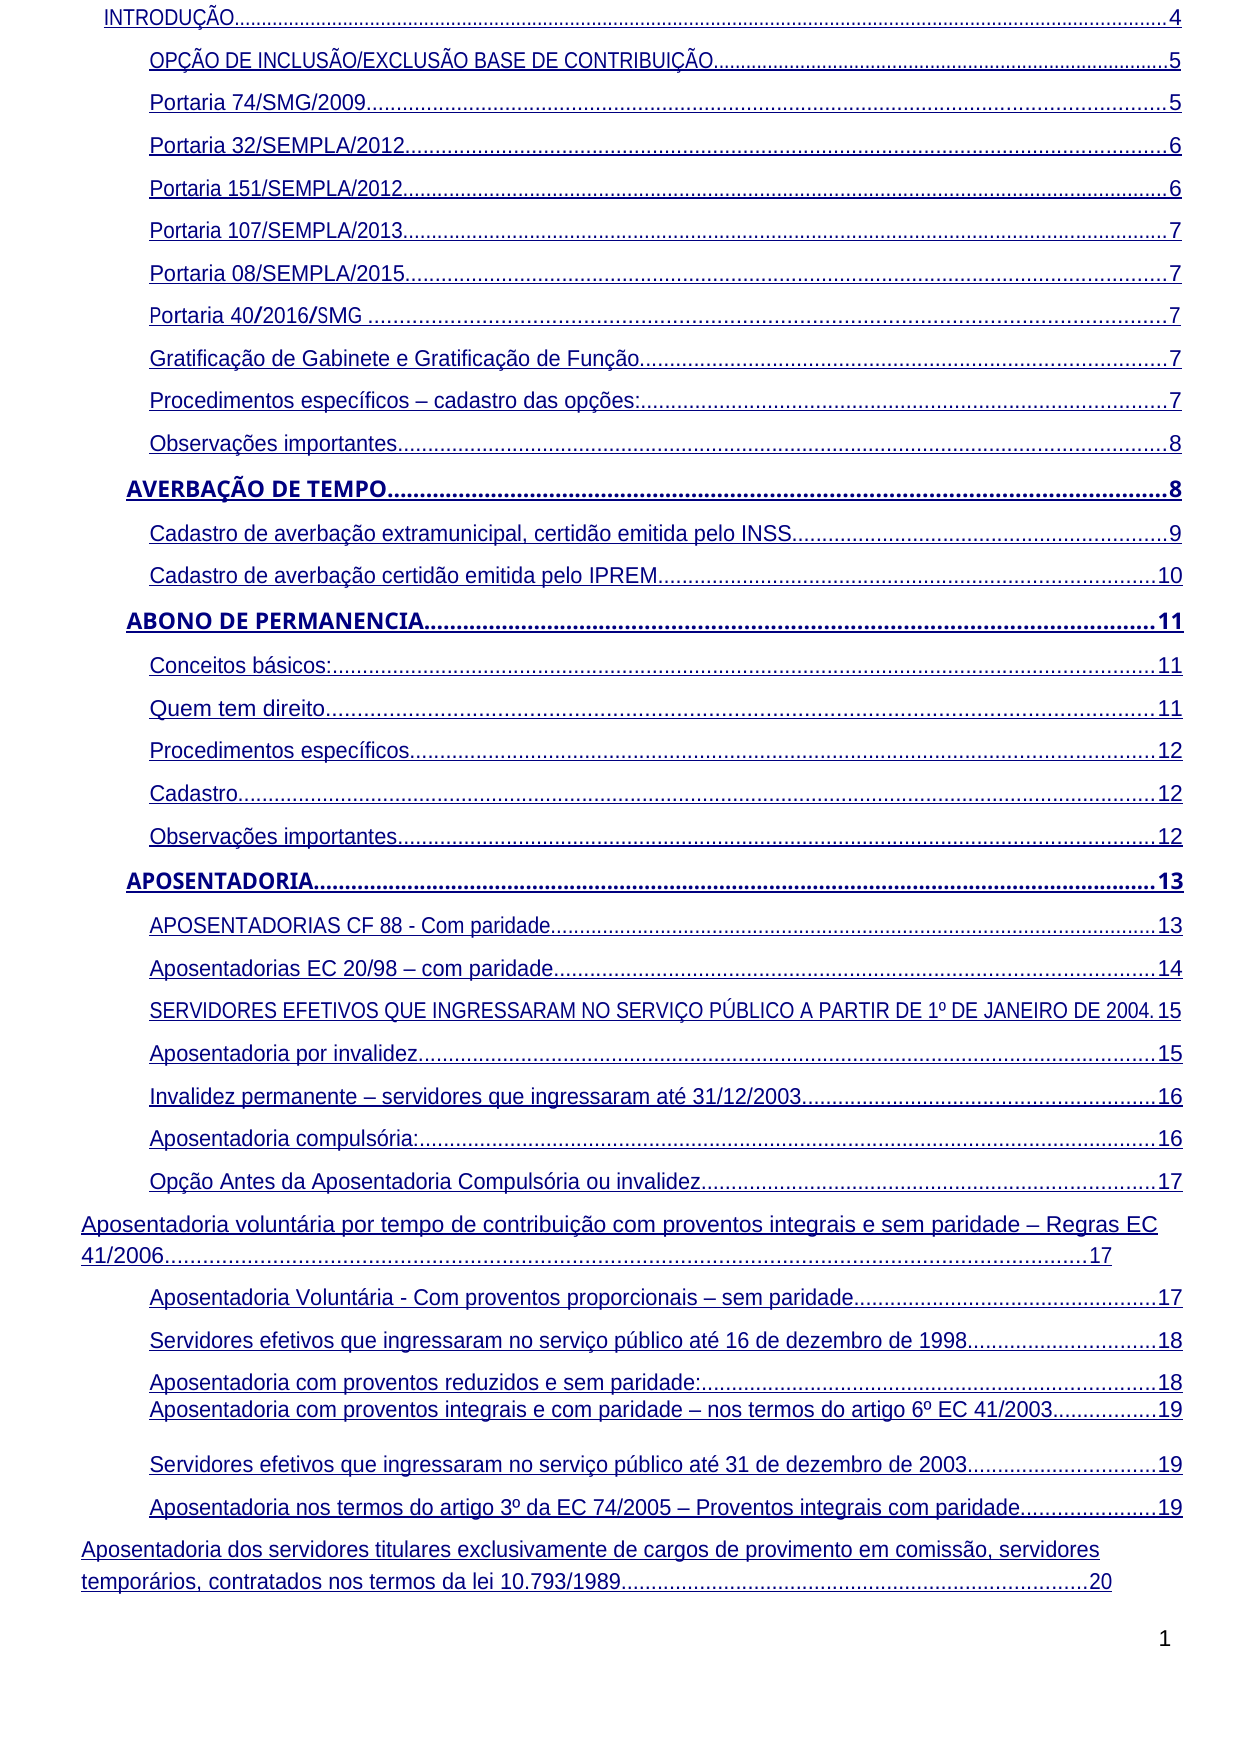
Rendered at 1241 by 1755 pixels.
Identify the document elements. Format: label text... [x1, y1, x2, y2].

text Cadastro de averbação extramunicipal, certidão emitida pelo INSS 9 [149, 520, 1228, 546]
text Invalidez permanente – servidores que ingressaram até 31/12/2003 16 [149, 1083, 1228, 1109]
text Portaria 107/SEMPLA/2013 7 [149, 217, 1228, 243]
text APOSENTADORIA 13 [126, 865, 1228, 896]
text Portaria 151/SEMPLA/2012 6 [149, 174, 1228, 201]
text Opção Antes da Aposentadoria Compulsória ou invalidez 17 [149, 1168, 1228, 1194]
text Aposentadoria compulsória: 16 [149, 1125, 1228, 1152]
text OPÇÃO DE INCLUSÃO/EXCLUSÃO BASE DE CONTRIBUIÇÃO 5 [149, 47, 1228, 73]
text Aposentadoria com proventos integrais e com paridade – nos termos do artigo 6º EC 41/2003 19 [149, 1396, 1228, 1422]
text Portaria 40/2016/SMG 7 [149, 302, 1228, 328]
text Quem tem direito 11 [149, 695, 1228, 721]
text ABONO DE PERMANENCIA 11 [126, 605, 1228, 636]
text Gratificação de Gabinete e Gratificação de Função 7 [149, 345, 1228, 371]
text Observações importantes 12 [149, 823, 1228, 849]
text Procedimentos específicos – cadastro das opções: 7 [149, 387, 1228, 414]
text INTRODUÇÃO 4 [103, 4, 1228, 30]
text Portaria 74/SMG/2009 5 [149, 89, 1228, 116]
text Observações importantes 8 [149, 430, 1228, 456]
text Aposentadoria voluntária por tempo de contribuição com proventos integrais e sem paridade – Regras EC 41/2006 17 [81, 1211, 1181, 1268]
text Procedimentos específicos 12 [149, 737, 1228, 764]
text Cadastro 12 [149, 780, 1228, 806]
text AVERBAÇÃO DE TEMPO 8 [126, 472, 1228, 504]
text Aposentadorias EC 20/98 – com paridade 14 [149, 955, 1228, 981]
text Servidores efetivos que ingressaram no serviço público até 31 de dezembro de 2003 19 [149, 1451, 1228, 1477]
text Portaria 08/SEMPLA/2015 7 [149, 260, 1228, 286]
text Aposentadoria com proventos reduzidos e sem paridade: 18 [149, 1369, 1228, 1396]
text Aposentadoria dos servidores titulares exclusivamente de cargos de provimento em comissão, servidores temporários, contratados nos termos da lei 10.793/1989 20 [81, 1536, 1181, 1594]
text Aposentadoria nos termos do artigo 3º da EC 74/2005 – Proventos integrais com paridade 19 [149, 1494, 1228, 1520]
text Portaria 32/SEMPLA/2012 6 [149, 132, 1228, 158]
text Conceitos básicos: 11 [149, 652, 1228, 679]
text APOSENTADORIAS CF 88 - Com paridade 13 [149, 912, 1228, 939]
text Aposentadoria Voluntária - Com proventos proporcionais – sem paridade 17 [149, 1284, 1228, 1311]
text Aposentadoria por invalidez 15 [149, 1040, 1228, 1067]
text SERVIDORES EFETIVOS QUE INGRESSARAM NO SERVIÇO PÚBLICO A PARTIR DE 1º DE JANEIRO DE 2004 15 [149, 997, 1228, 1024]
text Servidores efetivos que ingressaram no serviço público até 16 de dezembro de 1998 18 [149, 1327, 1228, 1353]
text Cadastro de averbação certidão emitida pelo IPREM 10 [149, 562, 1228, 589]
